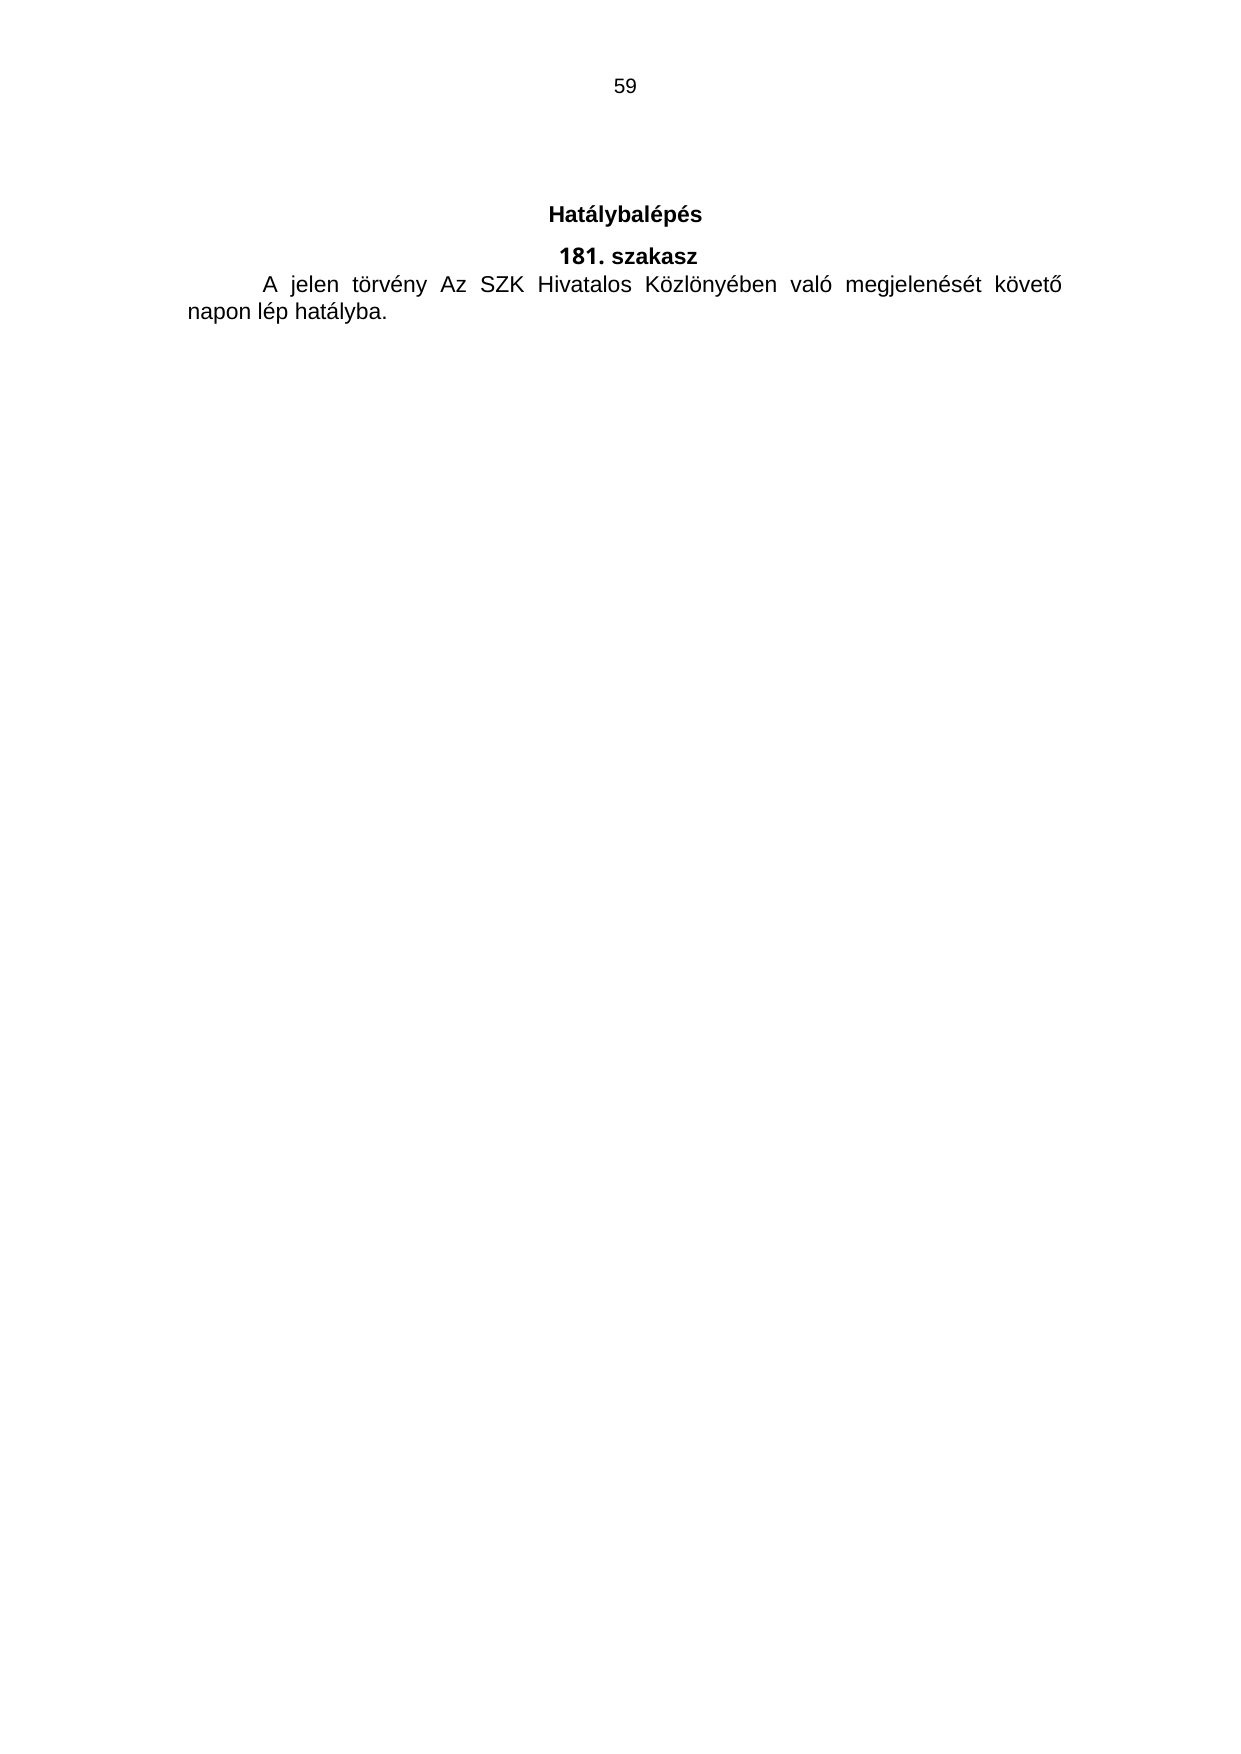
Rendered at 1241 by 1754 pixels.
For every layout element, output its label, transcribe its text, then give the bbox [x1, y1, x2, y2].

text 181. szakasz [262, 240, 988, 271]
text A jelen törvény Az SZK Hivatalos Közlönyében való megjelenését követő napon lép hatályba. [187, 271, 1063, 324]
text Hatálybalépés [262, 201, 988, 228]
